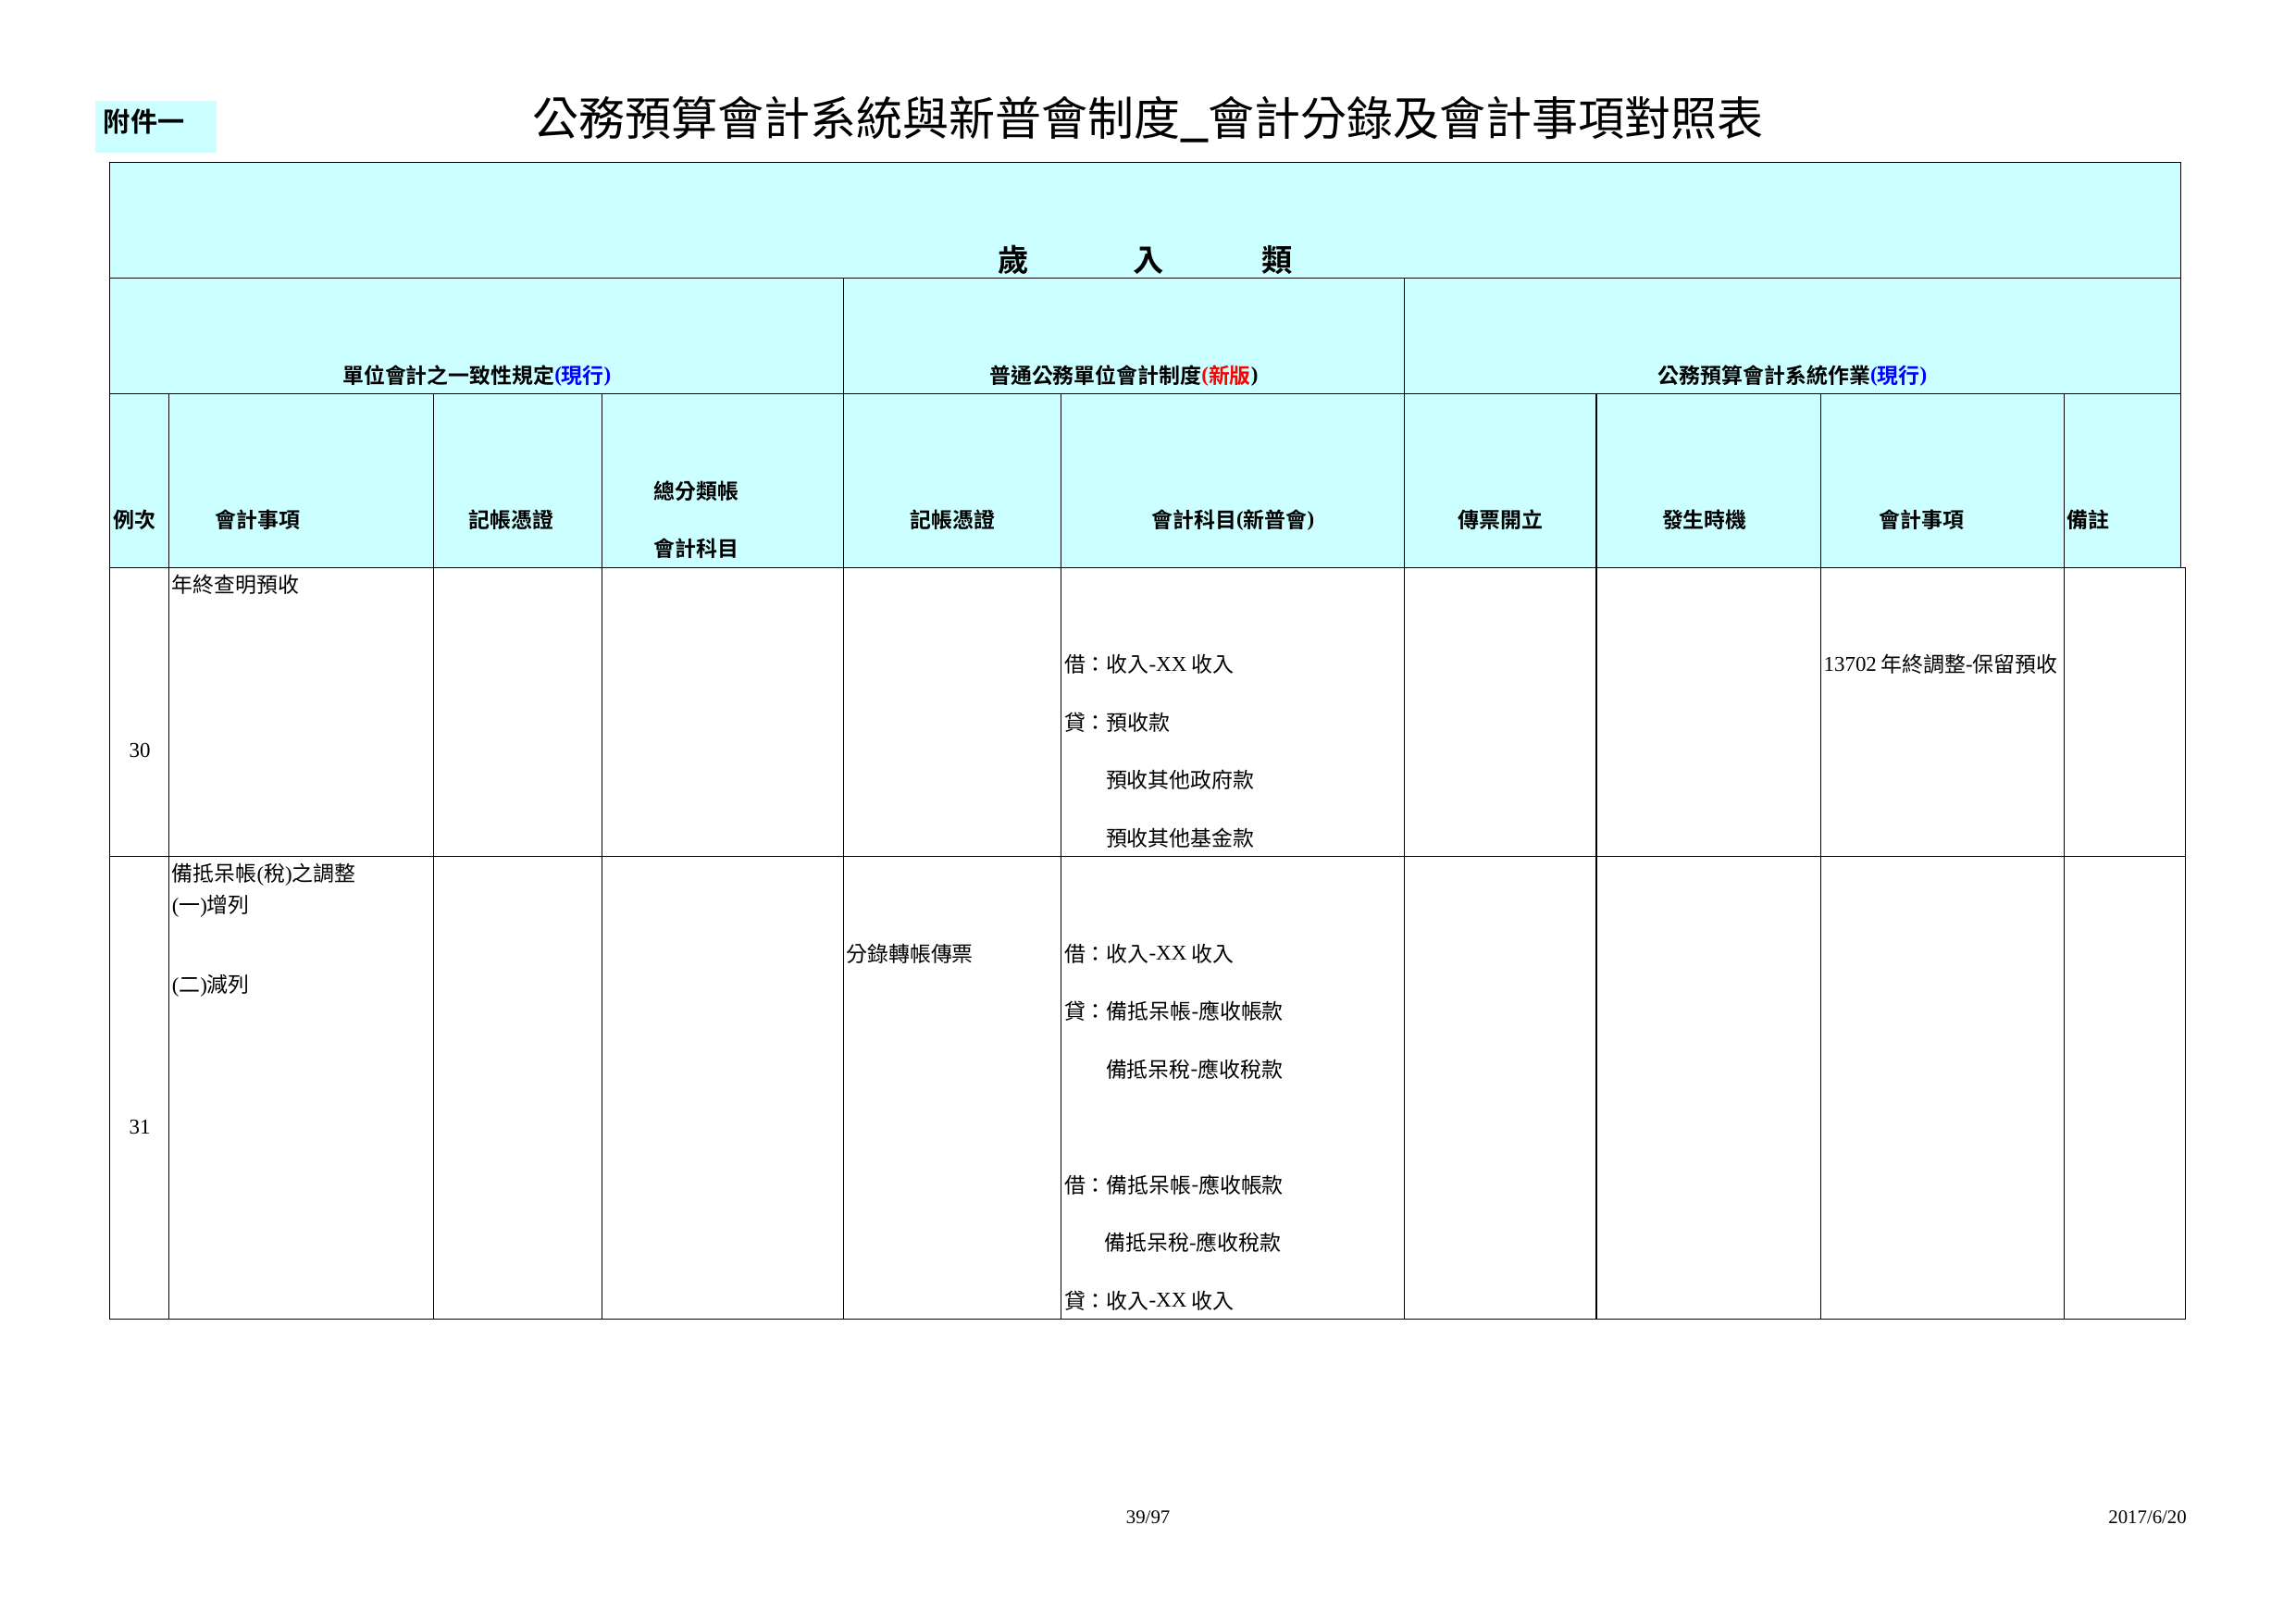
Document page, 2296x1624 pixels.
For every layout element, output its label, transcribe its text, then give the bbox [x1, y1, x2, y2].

table_cell [2181, 393, 2186, 567]
table_cell 借：收入-XX收入 貸：預收款 預收其他政府款 預收其他基金款 [1061, 568, 1404, 856]
table_cell [1821, 857, 2064, 1319]
table_cell 傳票開立 [1405, 394, 1595, 567]
table_cell 31 [110, 857, 168, 1319]
table_cell [2065, 568, 2185, 856]
table_cell 記帳憑證 [434, 394, 602, 567]
table_cell 備抵呆帳(稅)之調整 (一)增列 (二)減列 [169, 857, 433, 1319]
table_header 歲 入 類 [95, 101, 217, 153]
table_cell 記帳憑證 [844, 394, 1061, 567]
table_cell [1597, 568, 1820, 856]
table_cell 13702年終調整-保留預收 [1821, 568, 2064, 856]
table_cell 例次 [110, 394, 168, 567]
table_cell 會計事項 [1821, 394, 2064, 567]
table_cell 公務預算會計系統作業(現行) [1405, 279, 2180, 393]
table_cell 借：收入-XX收入 貸：備抵呆帳-應收帳款 備抵呆稅-應收稅款 借：備抵呆帳-應收帳款 備抵呆稅-應收稅款 貸：收入-XX收入 [1061, 857, 1404, 1319]
table_cell 普通公務單位會計制度(新版) [844, 279, 1404, 393]
table_cell [602, 568, 843, 856]
table_cell 年終查明預收 [169, 568, 433, 856]
table_cell [1405, 568, 1595, 856]
table_cell [1405, 857, 1595, 1319]
table_cell [434, 857, 602, 1319]
table_cell [2065, 857, 2185, 1319]
table_cell [1597, 857, 1820, 1319]
table_cell 30 [110, 568, 168, 856]
table_cell [434, 568, 602, 856]
table_cell 會計科目(新普會) [1061, 394, 1404, 567]
table_cell [602, 857, 843, 1319]
table_header 歲 入 類 [110, 163, 2180, 278]
table_cell 分錄轉帳傳票 [844, 857, 1061, 1319]
table_cell 單位會計之一致性規定(現行) [110, 279, 843, 393]
table_cell 會計事項 [169, 394, 433, 567]
table_cell [844, 568, 1061, 856]
table_cell [2181, 278, 2186, 393]
table_cell 備註 [2065, 394, 2180, 567]
table_cell 發生時機 [1597, 394, 1820, 567]
table_cell 總分類帳 會計科目 [602, 394, 843, 567]
table_header [2181, 162, 2186, 278]
